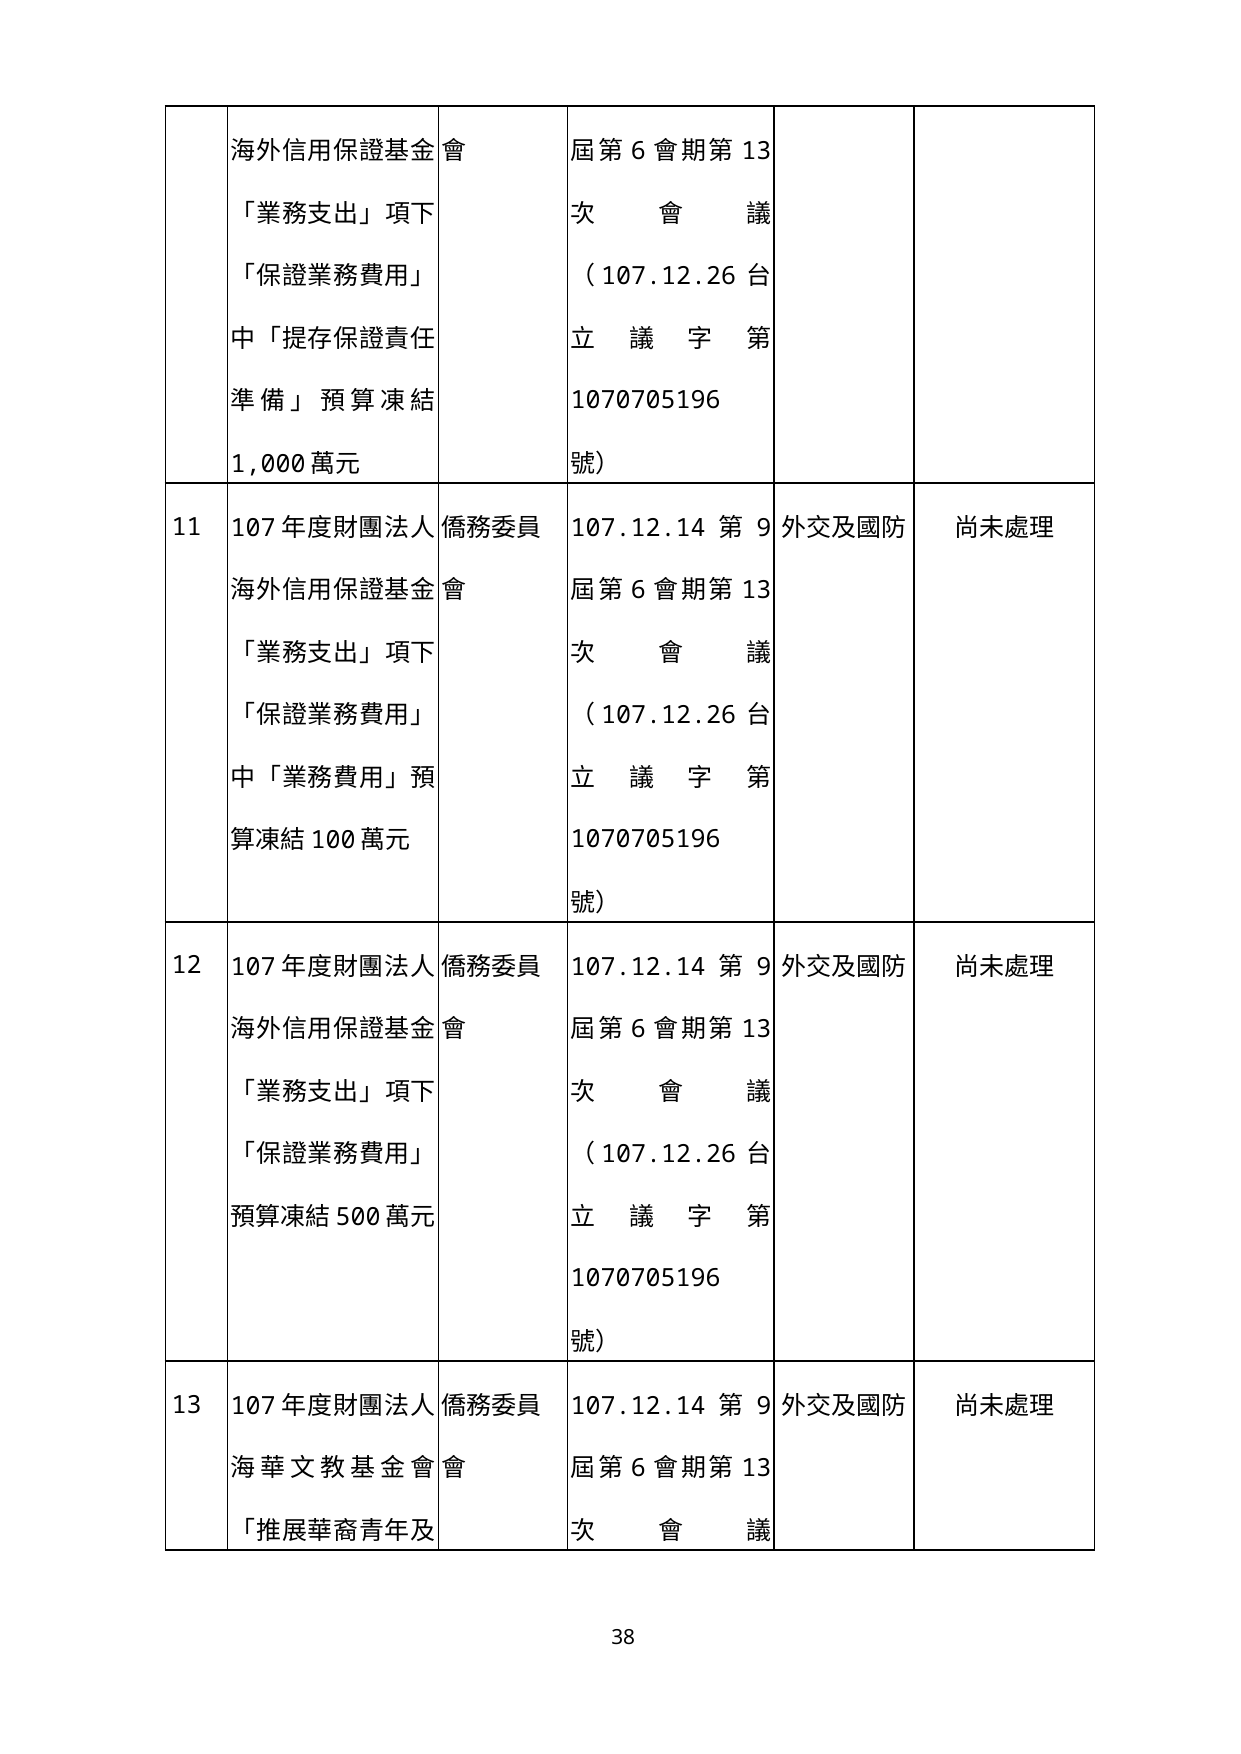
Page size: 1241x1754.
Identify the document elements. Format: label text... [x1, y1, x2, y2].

table_cell [166, 923, 227, 1360]
table_cell 107.12.14第9屆第6會期第13次會議 [568, 1362, 773, 1549]
table_cell [166, 484, 227, 921]
table_cell [775, 107, 913, 482]
table_cell 外交及國防 [775, 484, 913, 921]
table_cell 外交及國防 [775, 1362, 913, 1549]
table_cell 會 [439, 107, 567, 482]
table_cell 屆第6會期第13次會議（107.12.26台立議字第1070705196號） [568, 107, 773, 482]
table_cell 107年度財團法人海外信用保證基金「業務支出」項下「保證業務費用」中「業務費用」預算凍結100萬元 [228, 484, 438, 921]
table_cell [915, 107, 1094, 482]
table_cell 僑務委員會 [439, 1362, 567, 1549]
table_cell 僑務委員會 [439, 484, 567, 921]
table_cell 107.12.14第9屆第6會期第13次會議（107.12.26台立議字第1070705196號） [568, 484, 773, 921]
table_cell [166, 1362, 227, 1549]
table_cell 尚未處理 [915, 923, 1094, 1360]
table_cell 尚未處理 [915, 484, 1094, 921]
table_cell 海外信用保證基金「業務支出」項下「保證業務費用」中「提存保證責任準備」預算凍結1,000萬元 [228, 107, 438, 482]
table_cell 107年度財團法人海華文教基金會「推展華裔青年及 [228, 1362, 438, 1549]
table_cell 107年度財團法人海外信用保證基金「業務支出」項下「保證業務費用」預算凍結500萬元 [228, 923, 438, 1360]
table_cell 僑務委員會 [439, 923, 567, 1360]
table_cell [166, 107, 227, 482]
table_cell 尚未處理 [915, 1362, 1094, 1549]
table_cell 107.12.14第9屆第6會期第13次會議（107.12.26台立議字第1070705196號） [568, 923, 773, 1360]
table_cell 外交及國防 [775, 923, 913, 1360]
